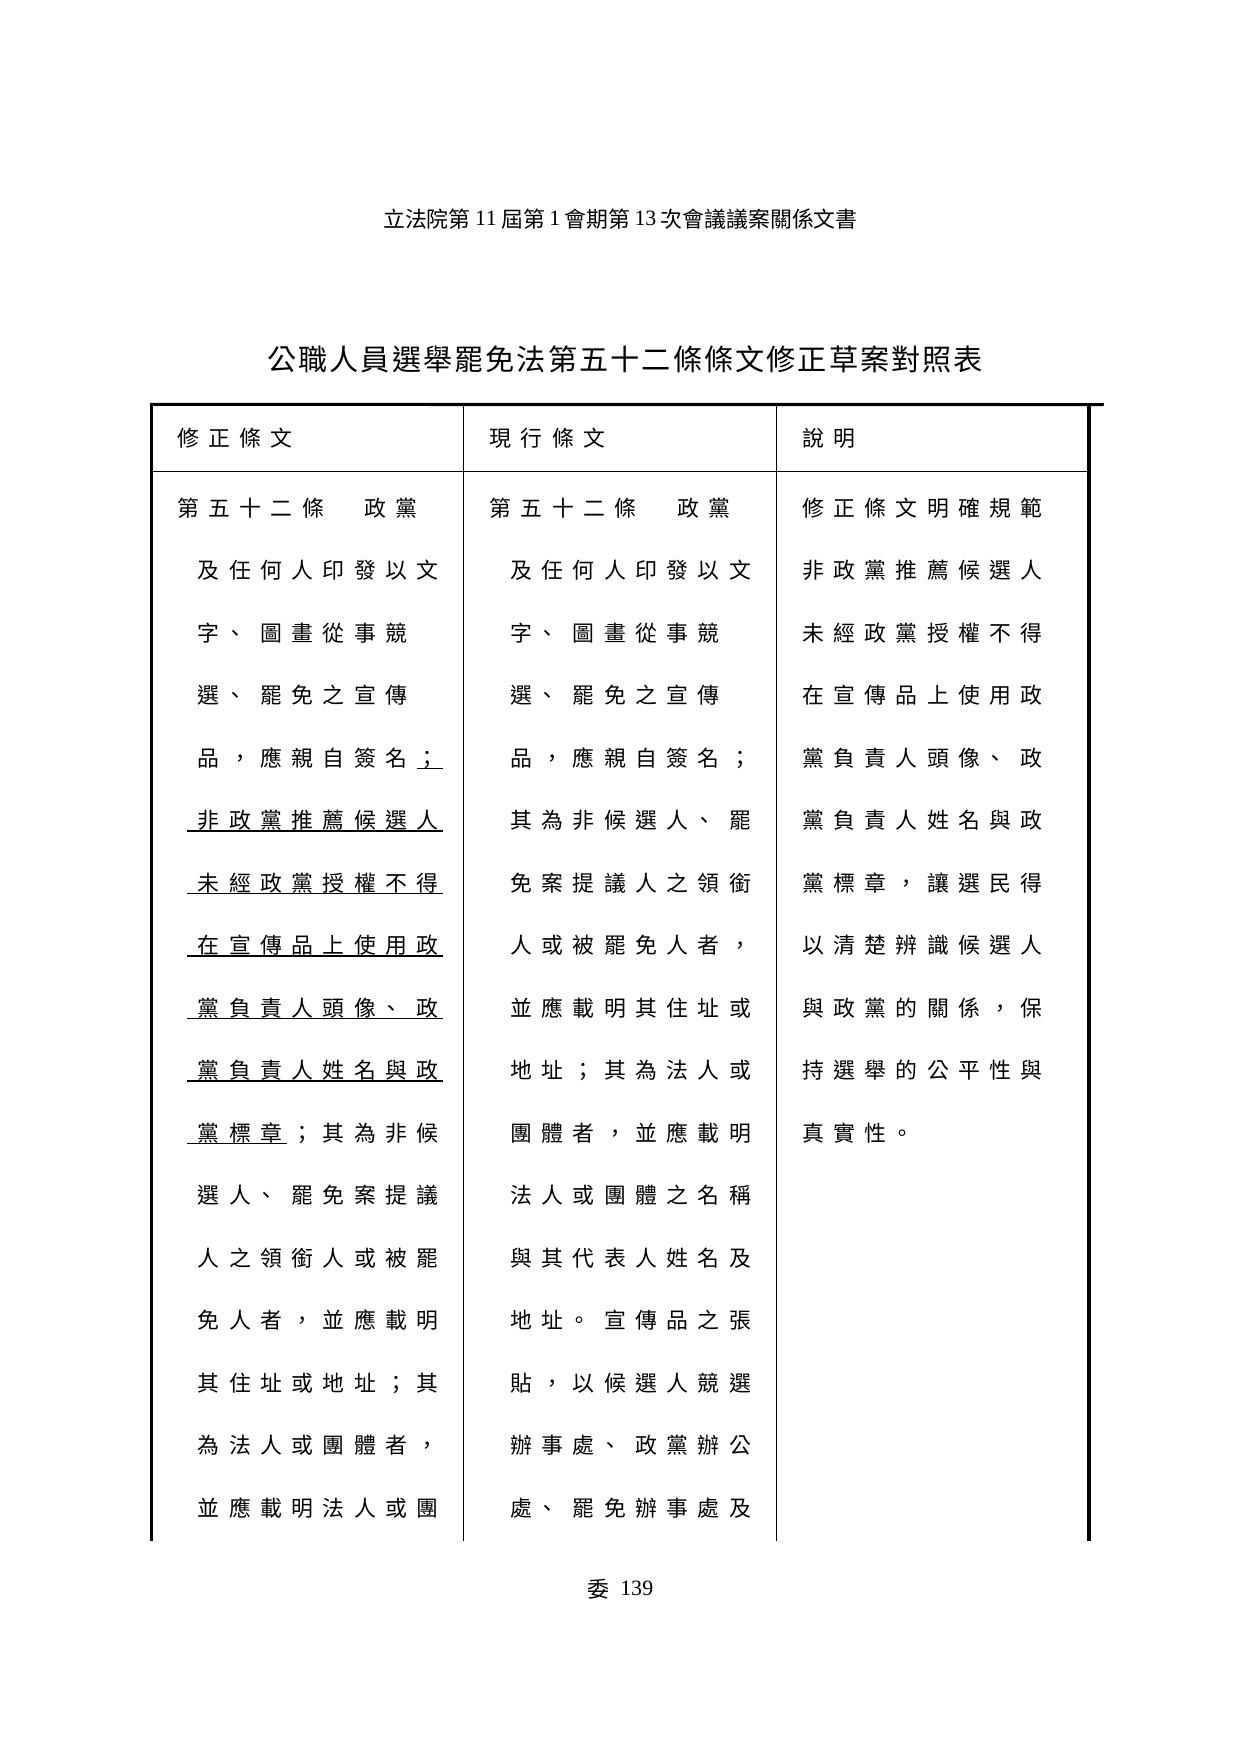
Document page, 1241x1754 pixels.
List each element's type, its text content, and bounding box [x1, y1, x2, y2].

table_cell 修正條文明確規範非政黨推薦候選人未經政黨授權不得在宣傳品上使用政黨負責人頭像、政黨負責人姓名與政黨標章，讓選民得以清楚辨識候選人與政黨的關係，保持選舉的公平性與真實性。 [777, 472, 1087, 1541]
table_cell 說明 [777, 407, 1087, 471]
table_cell 第五十二條 政黨及任何人印發以文字、圖畫從事競選、罷免之宣傳品，應親自簽名；非政黨推薦候選人未經政黨授權不得在宣傳品上使用政黨負責人頭像、政黨負責人姓名與政黨標章；其為非候選人、罷免案提議人之領銜人或被罷免人者，並應載明其住址或地址；其為法人或團體者，並應載明法人或團 [153, 472, 463, 1541]
table_cell 第五十二條 政黨及任何人印發以文字、圖畫從事競選、罷免之宣傳品，應親自簽名；其為非候選人、罷免案提議人之領銜人或被罷免人者，並應載明其住址或地址；其為法人或團體者，並應載明法人或團體之名稱與其代表人姓名及地址。宣傳品之張貼，以候選人競選辦事處、政黨辦公處、罷免辦事處及 [464, 472, 776, 1541]
table_header 公職人員選舉罷免法第五十二條條文修正草案對照表 [151, 313, 1089, 403]
table_cell 修正條文 [153, 406, 463, 471]
table_cell 現行條文 [464, 407, 776, 471]
